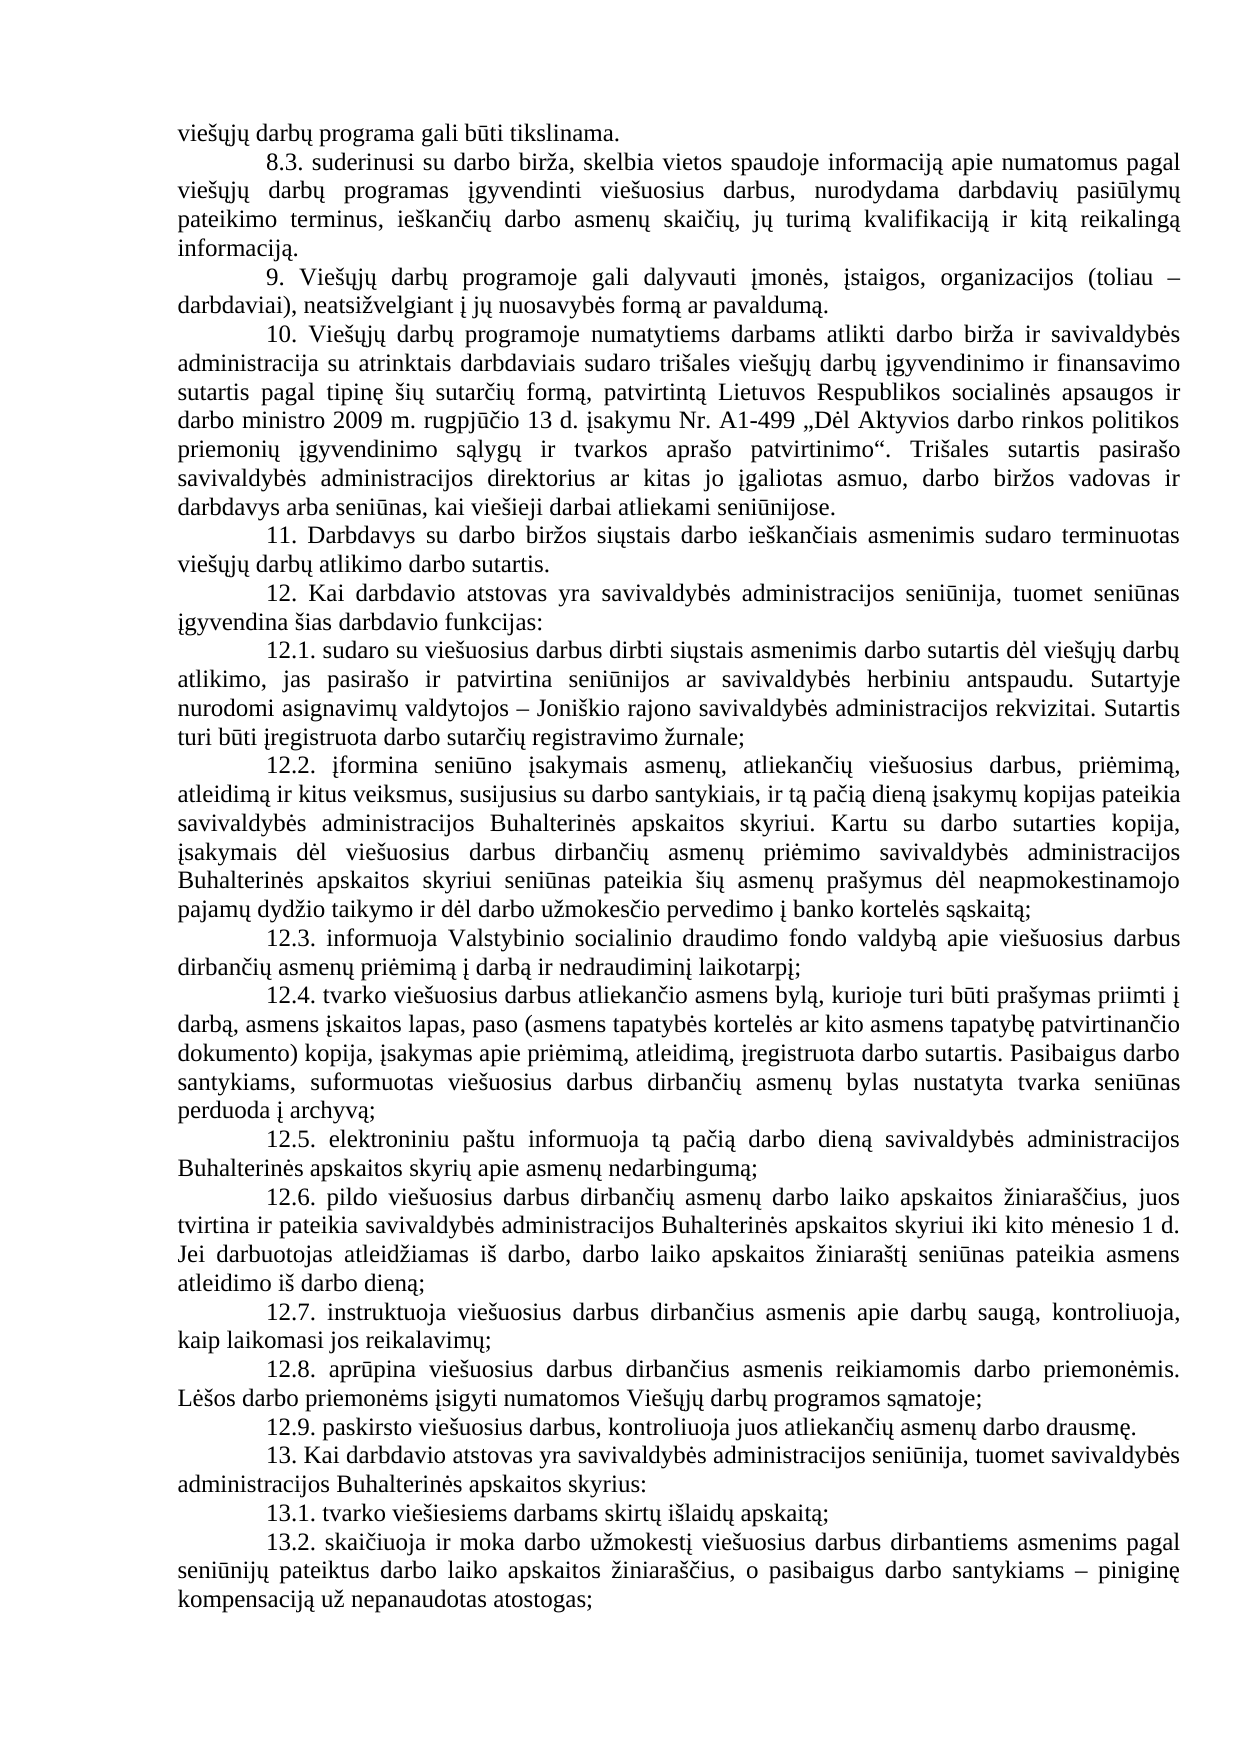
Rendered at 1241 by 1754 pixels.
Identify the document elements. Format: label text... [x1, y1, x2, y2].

text 12.6. pildo viešuosius darbus dirbančių asmenų darbo laiko apskaitos žiniaraščius, juos tvirtina ir pateikia savivaldybės administracijos Buhalterinės apskaitos skyriui iki kito mėnesio 1 d. Jei darbuotojas atleidžiamas iš darbo, darbo laiko apskaitos žiniaraštį seniūnas pateikia asmens atleidimo iš darbo dieną; [177, 1182, 1181, 1297]
text 12.3. informuoja Valstybinio socialinio draudimo fondo valdybą apie viešuosius darbus dirbančių asmenų priėmimą į darbą ir nedraudiminį laikotarpį; [177, 923, 1181, 981]
text 9. Viešųjų darbų programoje gali dalyvauti įmonės, įstaigos, organizacijos (toliau – darbdaviai), neatsižvelgiant į jų nuosavybės formą ar pavaldumą. [177, 262, 1181, 319]
text 12. Kai darbdavio atstovas yra savivaldybės administracijos seniūnija, tuomet seniūnas įgyvendina šias darbdavio funkcijas: [177, 578, 1181, 636]
text 12.2. įformina seniūno įsakymais asmenų, atliekančių viešuosius darbus, priėmimą, atleidimą ir kitus veiksmus, susijusius su darbo santykiais, ir tą pačią dieną įsakymų kopijas pateikia savivaldybės administracijos Buhalterinės apskaitos skyriui. Kartu su darbo sutarties kopija, įsakymais dėl viešuosius darbus dirbančių asmenų priėmimo savivaldybės administracijos Buhalterinės apskaitos skyriui seniūnas pateikia šių asmenų prašymus dėl neapmokestinamojo pajamų dydžio taikymo ir dėl darbo užmokesčio pervedimo į banko kortelės sąskaitą; [177, 751, 1181, 923]
text 11. Darbdavys su darbo biržos siųstais darbo ieškančiais asmenimis sudaro terminuotas viešųjų darbų atlikimo darbo sutartis. [177, 521, 1181, 578]
text 8.3. suderinusi su darbo birža, skelbia vietos spaudoje informaciją apie numatomus pagal viešųjų darbų programas įgyvendinti viešuosius darbus, nurodydama darbdavių pasiūlymų pateikimo terminus, ieškančių darbo asmenų skaičių, jų turimą kvalifikaciją ir kitą reikalingą informaciją. [177, 147, 1181, 262]
text viešųjų darbų programa gali būti tikslinama. [177, 118, 1181, 147]
text 13.1. tvarko viešiesiems darbams skirtų išlaidų apskaitą; [177, 1498, 1181, 1527]
text 12.1. sudaro su viešuosius darbus dirbti siųstais asmenimis darbo sutartis dėl viešųjų darbų atlikimo, jas pasirašo ir patvirtina seniūnijos ar savivaldybės herbiniu antspaudu. Sutartyje nurodomi asignavimų valdytojos – Joniškio rajono savivaldybės administracijos rekvizitai. Sutartis turi būti įregistruota darbo sutarčių registravimo žurnale; [177, 636, 1181, 751]
text 12.9. paskirsto viešuosius darbus, kontroliuoja juos atliekančių asmenų darbo drausmę. [177, 1412, 1181, 1441]
text 10. Viešųjų darbų programoje numatytiems darbams atlikti darbo birža ir savivaldybės administracija su atrinktais darbdaviais sudaro trišales viešųjų darbų įgyvendinimo ir finansavimo sutartis pagal tipinę šių sutarčių formą, patvirtintą Lietuvos Respublikos socialinės apsaugos ir darbo ministro 2009 m. rugpjūčio 13 d. įsakymu Nr. A1-499 „Dėl Aktyvios darbo rinkos politikos priemonių įgyvendinimo sąlygų ir tvarkos aprašo patvirtinimo“. Trišales sutartis pasirašo savivaldybės administracijos direktorius ar kitas jo įgaliotas asmuo, darbo biržos vadovas ir darbdavys arba seniūnas, kai viešieji darbai atliekami seniūnijose. [177, 319, 1181, 521]
text 12.5. elektroniniu paštu informuoja tą pačią darbo dieną savivaldybės administracijos Buhalterinės apskaitos skyrių apie asmenų nedarbingumą; [177, 1124, 1181, 1182]
text 13. Kai darbdavio atstovas yra savivaldybės administracijos seniūnija, tuomet savivaldybės administracijos Buhalterinės apskaitos skyrius: [177, 1441, 1181, 1498]
text 13.2. skaičiuoja ir moka darbo užmokestį viešuosius darbus dirbantiems asmenims pagal seniūnijų pateiktus darbo laiko apskaitos žiniaraščius, o pasibaigus darbo santykiams – piniginę kompensaciją už nepanaudotas atostogas; [177, 1527, 1181, 1613]
text 12.7. instruktuoja viešuosius darbus dirbančius asmenis apie darbų saugą, kontroliuoja, kaip laikomasi jos reikalavimų; [177, 1297, 1181, 1354]
text 12.4. tvarko viešuosius darbus atliekančio asmens bylą, kurioje turi būti prašymas priimti į darbą, asmens įskaitos lapas, paso (asmens tapatybės kortelės ar kito asmens tapatybę patvirtinančio dokumento) kopija, įsakymas apie priėmimą, atleidimą, įregistruota darbo sutartis. Pasibaigus darbo santykiams, suformuotas viešuosius darbus dirbančių asmenų bylas nustatyta tvarka seniūnas perduoda į archyvą; [177, 981, 1181, 1124]
text 12.8. aprūpina viešuosius darbus dirbančius asmenis reikiamomis darbo priemonėmis. Lėšos darbo priemonėms įsigyti numatomos Viešųjų darbų programos sąmatoje; [177, 1354, 1181, 1412]
